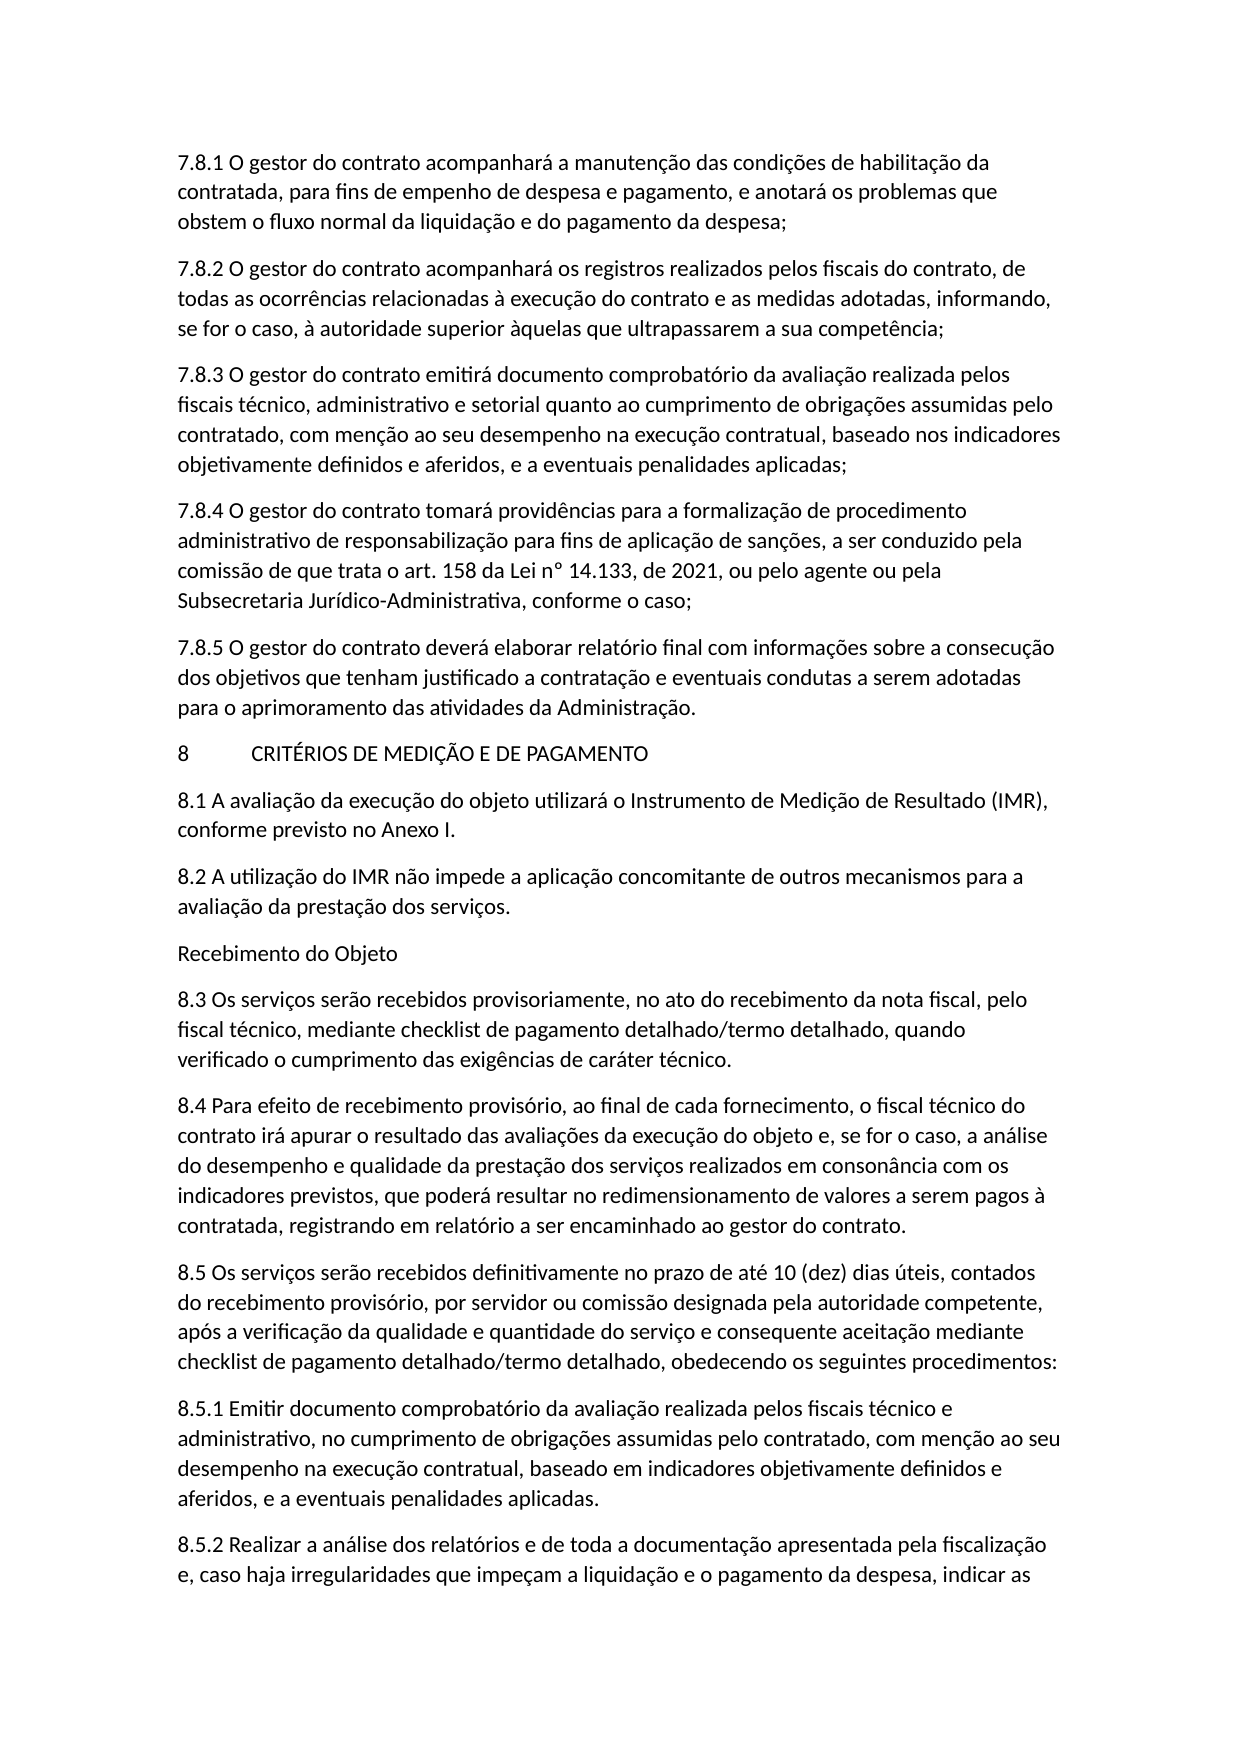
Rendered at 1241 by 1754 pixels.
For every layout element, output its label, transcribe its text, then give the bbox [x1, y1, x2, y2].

text 7.8.5 O gestor do contrato deverá elaborar relatório final com informações sobre a consecução dos objetivos que tenham justificado a contratação e eventuais condutas a serem adotadas para o aprimoramento das atividades da Administração. [177, 633, 1063, 721]
text 8.5.2 Realizar a análise dos relatórios e de toda a documentação apresentada pela fiscalização e, caso haja irregularidades que impeçam a liquidação e o pagamento da despesa, indicar as [177, 1530, 1063, 1588]
text 7.8.4 O gestor do contrato tomará providências para a formalização de procedimento administrativo de responsabilização para fins de aplicação de sanções, a ser conduzido pela comissão de que trata o art. 158 da Lei nº 14.133, de 2021, ou pelo agente ou pela Subsecretaria Jurídico-Administrativa, conforme o caso; [177, 497, 1063, 614]
text 7.8.2 O gestor do contrato acompanhará os registros realizados pelos fiscais do contrato, de todas as ocorrências relacionadas à execução do contrato e as medidas adotadas, informando, se for o caso, à autoridade superior àquelas que ultrapassarem a sua competência; [177, 254, 1063, 342]
text 8.5 Os serviços serão recebidos definitivamente no prazo de até 10 (dez) dias úteis, contados do recebimento provisório, por servidor ou comissão designada pela autoridade competente, após a verificação da qualidade e quantidade do serviço e consequente aceitação mediante checklist de pagamento detalhado/termo detalhado, obedecendo os seguintes procedimentos: [177, 1258, 1063, 1375]
text 8.3 Os serviços serão recebidos provisoriamente, no ato do recebimento da nota fiscal, pelo fiscal técnico, mediante checklist de pagamento detalhado/termo detalhado, quando verificado o cumprimento das exigências de caráter técnico. [177, 985, 1063, 1073]
text 7.8.1 O gestor do contrato acompanhará a manutenção das condições de habilitação da contratada, para fins de empenho de despesa e pagamento, e anotará os problemas que obstem o fluxo normal da liquidação e do pagamento da despesa; [177, 148, 1063, 235]
text 7.8.3 O gestor do contrato emitirá documento comprobatório da avaliação realizada pelos fiscais técnico, administrativo e setorial quanto ao cumprimento de obrigações assumidas pelo contratado, com menção ao seu desempenho na execução contratual, baseado nos indicadores objetivamente definidos e aferidos, e a eventuais penalidades aplicadas; [177, 360, 1063, 478]
text 8.5.1 Emitir documento comprobatório da avaliação realizada pelos fiscais técnico e administrativo, no cumprimento de obrigações assumidas pelo contratado, com menção ao seu desempenho na execução contratual, baseado em indicadores objetivamente definidos e aferidos, e a eventuais penalidades aplicadas. [177, 1394, 1063, 1512]
text Recebimento do Objeto [177, 939, 1063, 967]
text 8.1 A avaliação da execução do objeto utilizará o Instrumento de Medição de Resultado (IMR), conforme previsto no Anexo I. [177, 786, 1063, 844]
text 8.2 A utilização do IMR não impede a aplicação concomitante de outros mecanismos para a avaliação da prestação dos serviços. [177, 862, 1063, 920]
text 8.4 Para efeito de recebimento provisório, ao final de cada fornecimento, o fiscal técnico do contrato irá apurar o resultado das avaliações da execução do objeto e, se for o caso, a análise do desempenho e qualidade da prestação dos serviços realizados em consonância com os indicadores previstos, que poderá resultar no redimensionamento de valores a serem pagos à contratada, registrando em relatório a ser encaminhado ao gestor do contrato. [177, 1092, 1063, 1239]
text 8 CRITÉRIOS DE MEDIÇÃO E DE PAGAMENTO [177, 739, 1063, 767]
